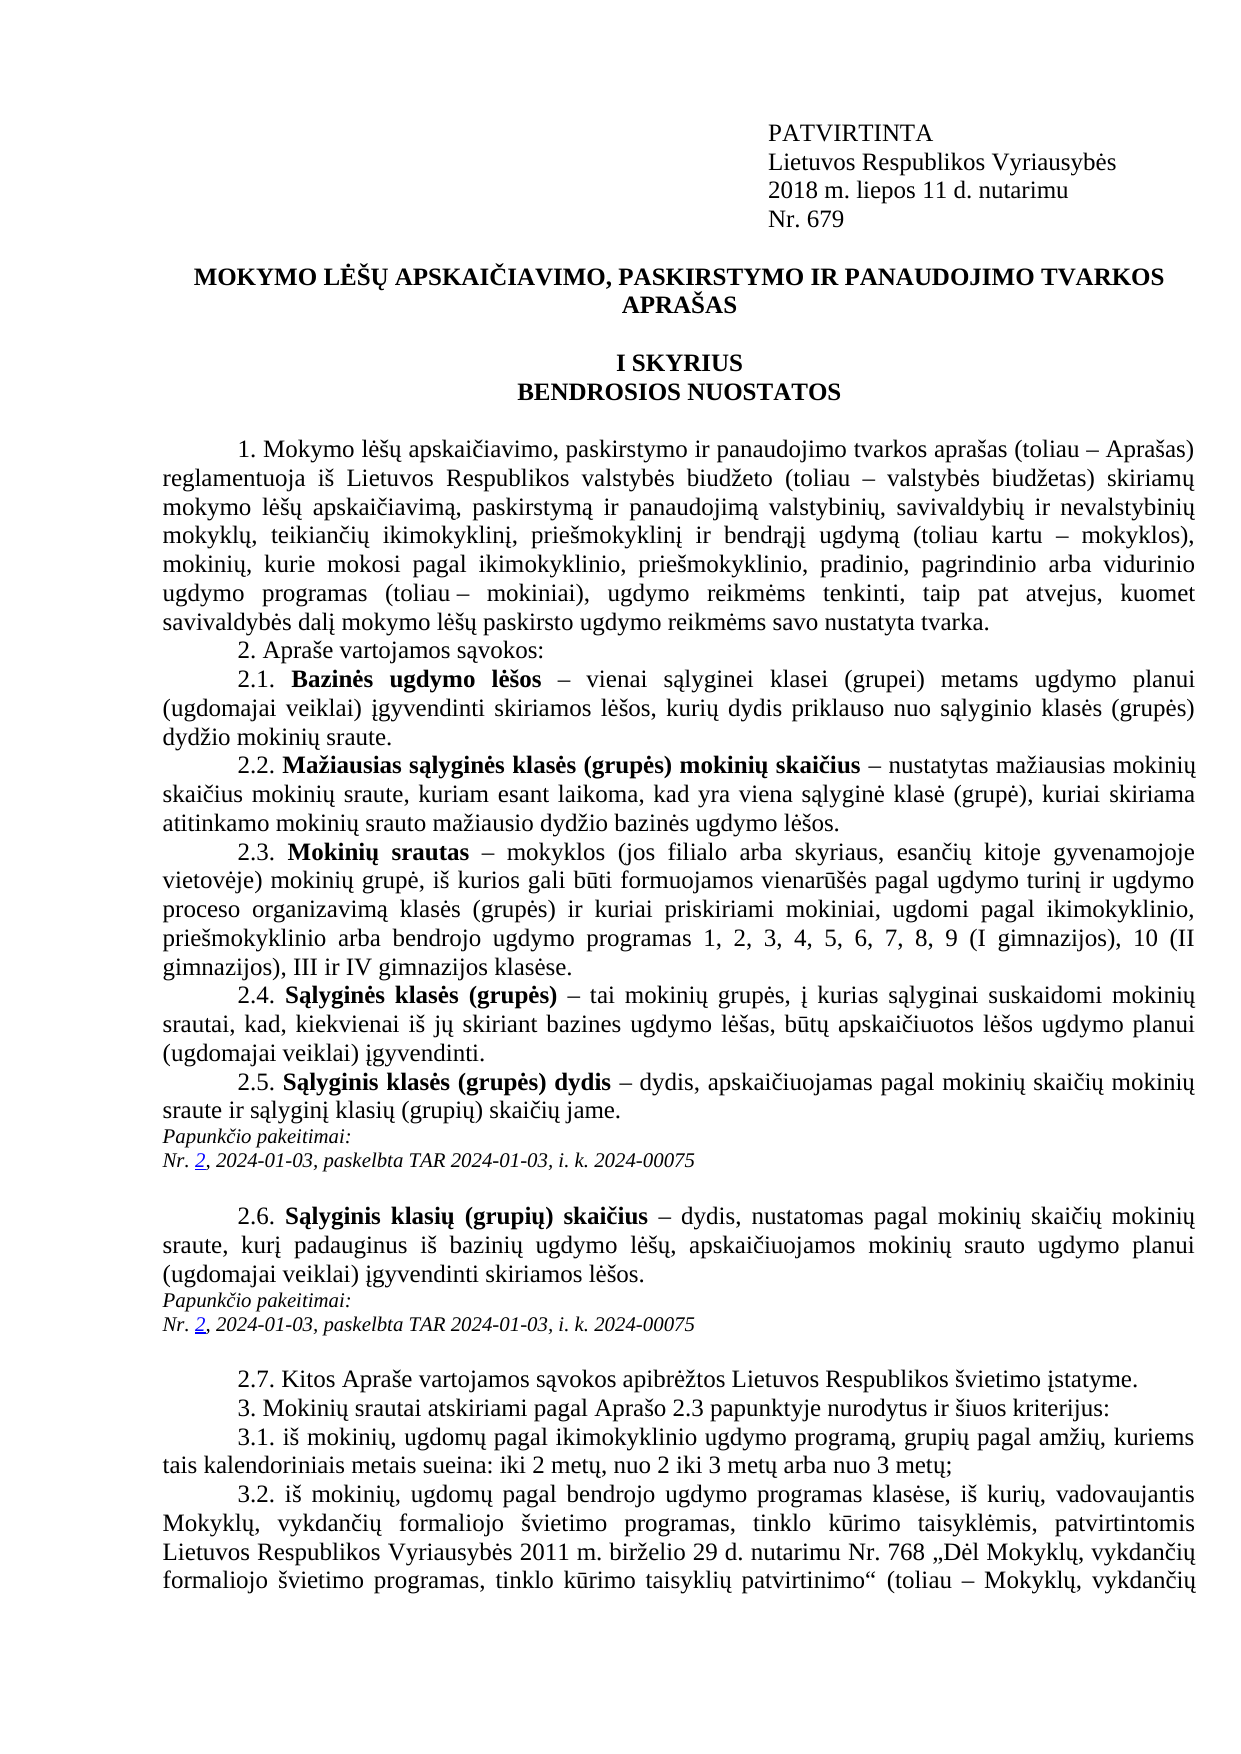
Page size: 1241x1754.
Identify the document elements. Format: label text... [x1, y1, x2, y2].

text 2.2. Mažiausias sąlyginės klasės (grupės) mokinių skaičius – nustatytas mažiausias mokinių skaičius mokinių sraute, kuriam esant laikoma, kad yra viena sąlyginė klasė (grupė), kuriai skiriama atitinkamo mokinių srauto mažiausio dydžio bazinės ugdymo lėšos. [162, 751, 1196, 837]
text 3.2. iš mokinių, ugdomų pagal bendrojo ugdymo programas klasėse, iš kurių, vadovaujantis Mokyklų, vykdančių formaliojo švietimo programas, tinklo kūrimo taisyklėmis, patvirtintomis Lietuvos Respublikos Vyriausybės 2011 m. birželio 29 d. nutarimu Nr. 768 „Dėl Mokyklų, vykdančių formaliojo švietimo programas, tinklo kūrimo taisyklių patvirtinimo“ (toliau – Mokyklų, vykdančių [162, 1479, 1196, 1594]
text Nr. 2, 2024-01-03, paskelbta TAR 2024-01-03, i. k. 2024-00075 [162, 1148, 1196, 1172]
text BENDROSIOS NUOSTATOS [162, 377, 1196, 406]
text 2.4. Sąlyginės klasės (grupės) – tai mokinių grupės, į kurias sąlyginai suskaidomi mokinių srautai, kad, kiekvienai iš jų skiriant bazines ugdymo lėšas, būtų apskaičiuotos lėšos ugdymo planui (ugdomajai veiklai) įgyvendinti. [162, 981, 1196, 1067]
text I SKYRIUS [162, 348, 1196, 377]
text 2. Apraše vartojamos sąvokos: [162, 636, 1196, 664]
text Nr. 679 [768, 204, 1196, 233]
text 2.6. Sąlyginis klasių (grupių) skaičius – dydis, nustatomas pagal mokinių skaičių mokinių sraute, kurį padauginus iš bazinių ugdymo lėšų, apskaičiuojamos mokinių srauto ugdymo planui (ugdomajai veiklai) įgyvendinti skiriamos lėšos. [162, 1201, 1196, 1287]
text 2.5. Sąlyginis klasės (grupės) dydis – dydis, apskaičiuojamas pagal mokinių skaičių mokinių sraute ir sąlyginį klasių (grupių) skaičių jame. [162, 1067, 1196, 1124]
text 3.1. iš mokinių, ugdomų pagal ikimokyklinio ugdymo programą, grupių pagal amžių, kuriems tais kalendoriniais metais sueina: iki 2 metų, nuo 2 iki 3 metų arba nuo 3 metų; [162, 1422, 1196, 1479]
text PATVIRTINTA Lietuvos Respublikos Vyriausybės 2018 m. liepos 11 d. nutarimu [768, 118, 1196, 204]
text Nr. 2, 2024-01-03, paskelbta TAR 2024-01-03, i. k. 2024-00075 [162, 1312, 1196, 1336]
text 2.1. Bazinės ugdymo lėšos – vienai sąlyginei klasei (grupei) metams ugdymo planui (ugdomajai veiklai) įgyvendinti skiriamos lėšos, kurių dydis priklauso nuo sąlyginio klasės (grupės) dydžio mokinių sraute. [162, 664, 1196, 751]
text 2.3. Mokinių srautas – mokyklos (jos filialo arba skyriaus, esančių kitoje gyvenamojoje vietovėje) mokinių grupė, iš kurios gali būti formuojamos vienarūšės pagal ugdymo turinį ir ugdymo proceso organizavimą klasės (grupės) ir kuriai priskiriami mokiniai, ugdomi pagal ikimokyklinio, priešmokyklinio arba bendrojo ugdymo programas 1, 2, 3, 4, 5, 6, 7, 8, 9 (I gimnazijos), 10 (II gimnazijos), III ir IV gimnazijos klasėse. [162, 837, 1196, 981]
text 3. Mokinių srautai atskiriami pagal Aprašo 2.3 papunktyje nurodytus ir šiuos kriterijus: [162, 1393, 1196, 1422]
text Papunkčio pakeitimai: [162, 1287, 1196, 1312]
text Papunkčio pakeitimai: [162, 1124, 1196, 1148]
text MOKYMO LĖŠŲ APSKAIČIAVIMO, PASKIRSTYMO IR PANAUDOJIMO TVARKOS APRAŠAS [162, 262, 1196, 319]
text 2.7. Kitos Apraše vartojamos sąvokos apibrėžtos Lietuvos Respublikos švietimo įstatyme. [162, 1364, 1196, 1393]
text 1. Mokymo lėšų apskaičiavimo, paskirstymo ir panaudojimo tvarkos aprašas (toliau – Aprašas) reglamentuoja iš Lietuvos Respublikos valstybės biudžeto (toliau – valstybės biudžetas) skiriamų mokymo lėšų apskaičiavimą, paskirstymą ir panaudojimą valstybinių, savivaldybių ir nevalstybinių mokyklų, teikiančių ikimokyklinį, priešmokyklinį ir bendrąjį ugdymą (toliau kartu – mokyklos), mokinių, kurie mokosi pagal ikimokyklinio, priešmokyklinio, pradinio, pagrindinio arba vidurinio ugdymo programas (toliau – mokiniai), ugdymo reikmėms tenkinti, taip pat atvejus, kuomet savivaldybės dalį mokymo lėšų paskirsto ugdymo reikmėms savo nustatyta tvarka. [162, 434, 1196, 636]
